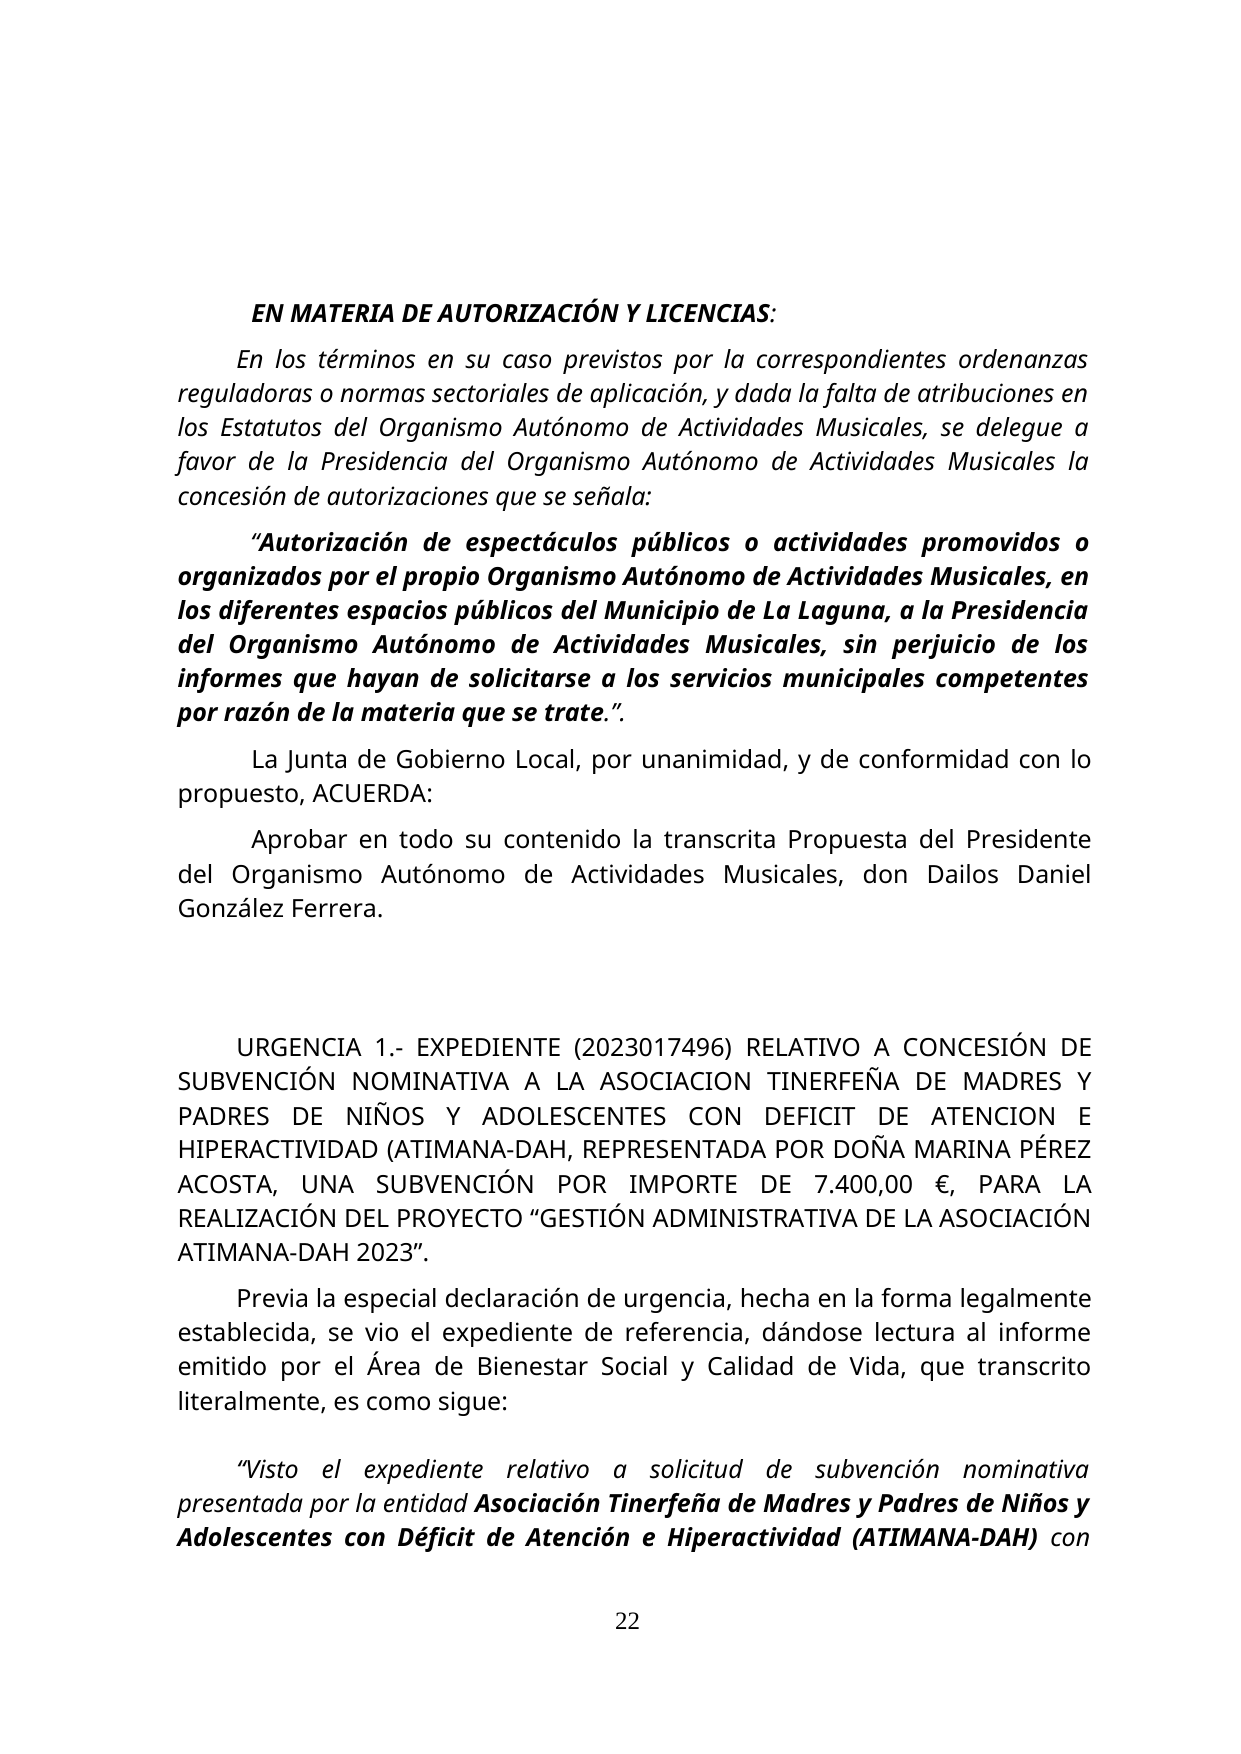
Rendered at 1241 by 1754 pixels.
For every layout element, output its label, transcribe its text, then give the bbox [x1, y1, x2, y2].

text URGENCIA 1.- EXPEDIENTE (2023017496) RELATIVO A CONCESIÓN DE SUBVENCIÓN NOMINATIVA A LA ASOCIACION TINERFEÑA DE MADRES Y PADRES DE NIÑOS Y ADOLESCENTES CON DEFICIT DE ATENCION E HIPERACTIVIDAD (ATIMANA-DAH, REPRESENTADA POR DOÑA MARINA PÉREZ ACOSTA, UNA SUBVENCIÓN POR IMPORTE DE 7.400,00 €, PARA LA REALIZACIÓN DEL PROYECTO “GESTIÓN ADMINISTRATIVA DE LA ASOCIACIÓN ATIMANA-DAH 2023”. [177, 1030, 1093, 1268]
text Aprobar en todo su contenido la transcrita Propuesta del Presidente del Organismo Autónomo de Actividades Musicales, don Dailos Daniel González Ferrera. [177, 822, 1093, 924]
text En los términos en su caso previstos por la correspondientes ordenanzas reguladoras o normas sectoriales de aplicación, y dada la falta de atribuciones en los Estatutos del Organismo Autónomo de Actividades Musicales, se delegue a favor de la Presidencia del Organismo Autónomo de Actividades Musicales la concesión de autorizaciones que se señala: [177, 342, 1093, 512]
text EN MATERIA DE AUTORIZACIÓN Y LICENCIAS: [177, 295, 1093, 329]
text “Autorización de espectáculos públicos o actividades promovidos o organizados por el propio Organismo Autónomo de Actividades Musicales, en los diferentes espacios públicos del Municipio de La Laguna, a la Presidencia del Organismo Autónomo de Actividades Musicales, sin perjuicio de los informes que hayan de solicitarse a los servicios municipales competentes por razón de la materia que se trate.”. [177, 525, 1093, 729]
text “Visto el expediente relativo a solicitud de subvención nominativa presentada por la entidad Asociación Tinerfeña de Madres y Padres de Niños y Adolescentes con Déficit de Atención e Hiperactividad (ATIMANA-DAH) con [177, 1451, 1093, 1553]
text La Junta de Gobierno Local, por unanimidad, y de conformidad con lo propuesto, ACUERDA: [177, 742, 1093, 810]
text Previa la especial declaración de urgencia, hecha en la forma legalmente establecida, se vio el expediente de referencia, dándose lectura al informe emitido por el Área de Bienestar Social y Calidad de Vida, que transcrito literalmente, es como sigue: [177, 1281, 1093, 1417]
